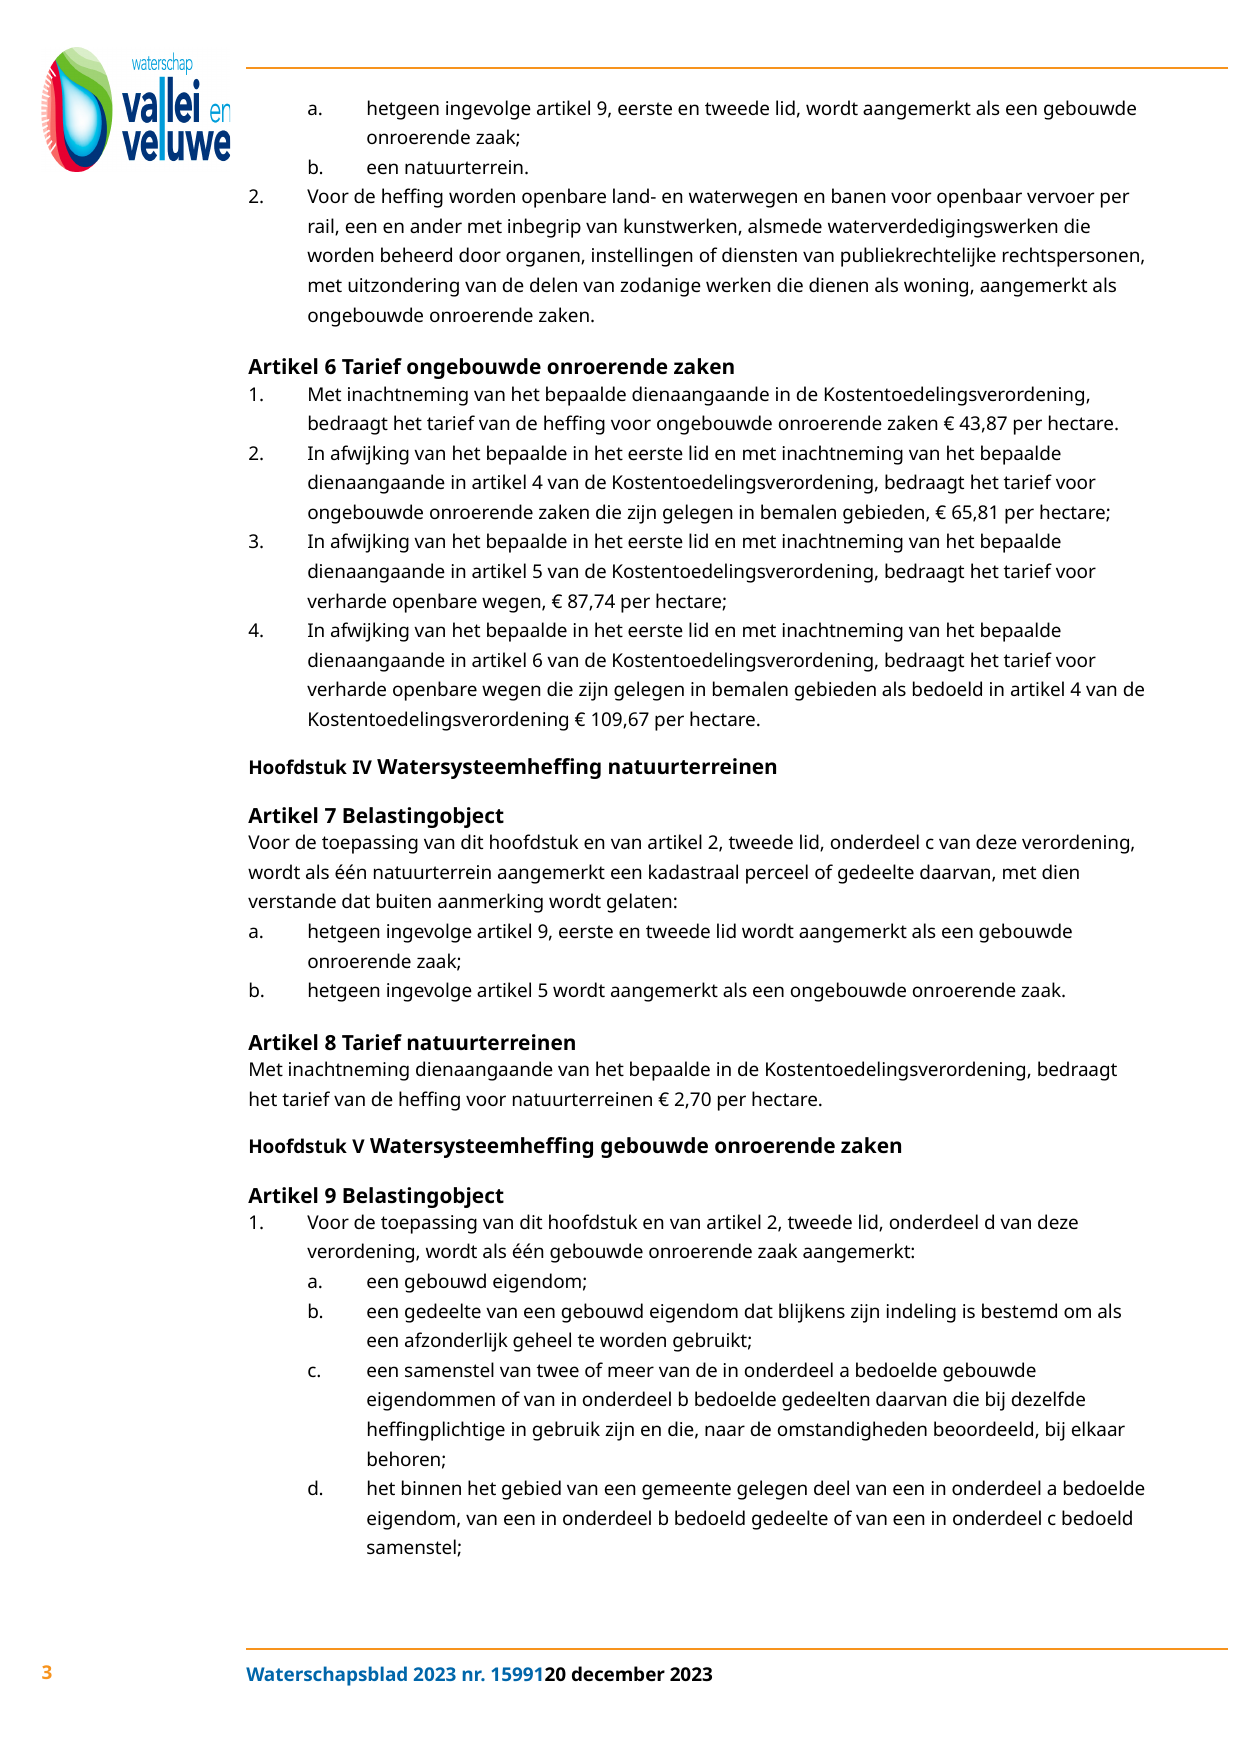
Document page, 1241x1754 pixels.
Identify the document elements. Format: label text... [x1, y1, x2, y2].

text Artikel 8 Tarief natuurterreinen [248, 1028, 1152, 1056]
text Artikel 9 Belastingobject [248, 1181, 1152, 1209]
text Artikel 7 Belastingobject [248, 801, 1152, 829]
list het binnen het gebied van een gemeente gelegen deel van een in onderdeel a bedoelde eigendom, van een in onderdeel b bedoeld gedeelte of van een in onderdeel c bedoeld samenstel; [307, 1475, 1152, 1560]
text Voor de toepassing van dit hoofdstuk en van artikel 2, tweede lid, onderdeel c van deze verordening, wordt als één natuurterrein aangemerkt een kadastraal perceel of gedeelte daarvan, met dien verstande dat buiten aanmerking wordt gelaten: [248, 829, 1152, 914]
text Hoofdstuk IV Watersysteemheffing natuurterreinen [248, 752, 1152, 780]
list Met inachtneming van het bepaalde dienaangaande in de Kostentoedelingsverordening, bedraagt het tarief van de heffing voor ongebouwde onroerende zaken € 43,87 per hectare. [248, 381, 1152, 436]
list hetgeen ingevolge artikel 9, eerste en tweede lid, wordt aangemerkt als een gebouwde onroerende zaak; [307, 95, 1152, 150]
list Voor de toepassing van dit hoofdstuk en van artikel 2, tweede lid, onderdeel d van deze verordening, wordt als één gebouwde onroerende zaak aangemerkt: [248, 1209, 1152, 1264]
list een samenstel van twee of meer van de in onderdeel a bedoelde gebouwde eigendommen of van in onderdeel b bedoelde gedeelten daarvan die bij dezelfde heffingplichtige in gebruik zijn en die, naar de omstandigheden beoordeeld, bij elkaar behoren; [307, 1357, 1152, 1472]
list Voor de heffing worden openbare land- en waterwegen en banen voor openbaar vervoer per rail, een en ander met inbegrip van kunstwerken, alsmede waterverdedigingswerken die worden beheerd door organen, instellingen of diensten van publiekrechtelijke rechtspersonen, met uitzondering van de delen van zodanige werken die dienen als woning, aangemerkt als ongebouwde onroerende zaken. [248, 183, 1152, 328]
list een natuurterrein. [307, 154, 1152, 180]
list een gedeelte van een gebouwd eigendom dat blijkens zijn indeling is bestemd om als een afzonderlijk geheel te worden gebruikt; [307, 1298, 1152, 1353]
picture [41, 47, 231, 172]
text Artikel 6 Tarief ongebouwde onroerende zaken [248, 352, 1152, 381]
list In afwijking van het bepaalde in het eerste lid en met inachtneming van het bepaalde dienaangaande in artikel 5 van de Kostentoedelingsverordening, bedraagt het tarief voor verharde openbare wegen, € 87,74 per hectare; [248, 529, 1152, 613]
list hetgeen ingevolge artikel 5 wordt aangemerkt als een ongebouwde onroerende zaak. [248, 977, 1152, 1003]
list een gebouwd eigendom; [307, 1268, 1152, 1294]
text Met inachtneming dienaangaande van het bepaalde in de Kostentoedelingsverordening, bedraagt het tarief van de heffing voor natuurterreinen € 2,70 per hectare. [248, 1056, 1152, 1112]
list hetgeen ingevolge artikel 9, eerste en tweede lid wordt aangemerkt als een gebouwde onroerende zaak; [248, 918, 1152, 973]
text Hoofdstuk V Watersysteemheffing gebouwde onroerende zaken [248, 1131, 1152, 1160]
list In afwijking van het bepaalde in het eerste lid en met inachtneming van het bepaalde dienaangaande in artikel 4 van de Kostentoedelingsverordening, bedraagt het tarief voor ongebouwde onroerende zaken die zijn gelegen in bemalen gebieden, € 65,81 per hectare; [248, 440, 1152, 525]
list In afwijking van het bepaalde in het eerste lid en met inachtneming van het bepaalde dienaangaande in artikel 6 van de Kostentoedelingsverordening, bedraagt het tarief voor verharde openbare wegen die zijn gelegen in bemalen gebieden als bedoeld in artikel 4 van de Kostentoedelingsverordening € 109,67 per hectare. [248, 617, 1152, 732]
